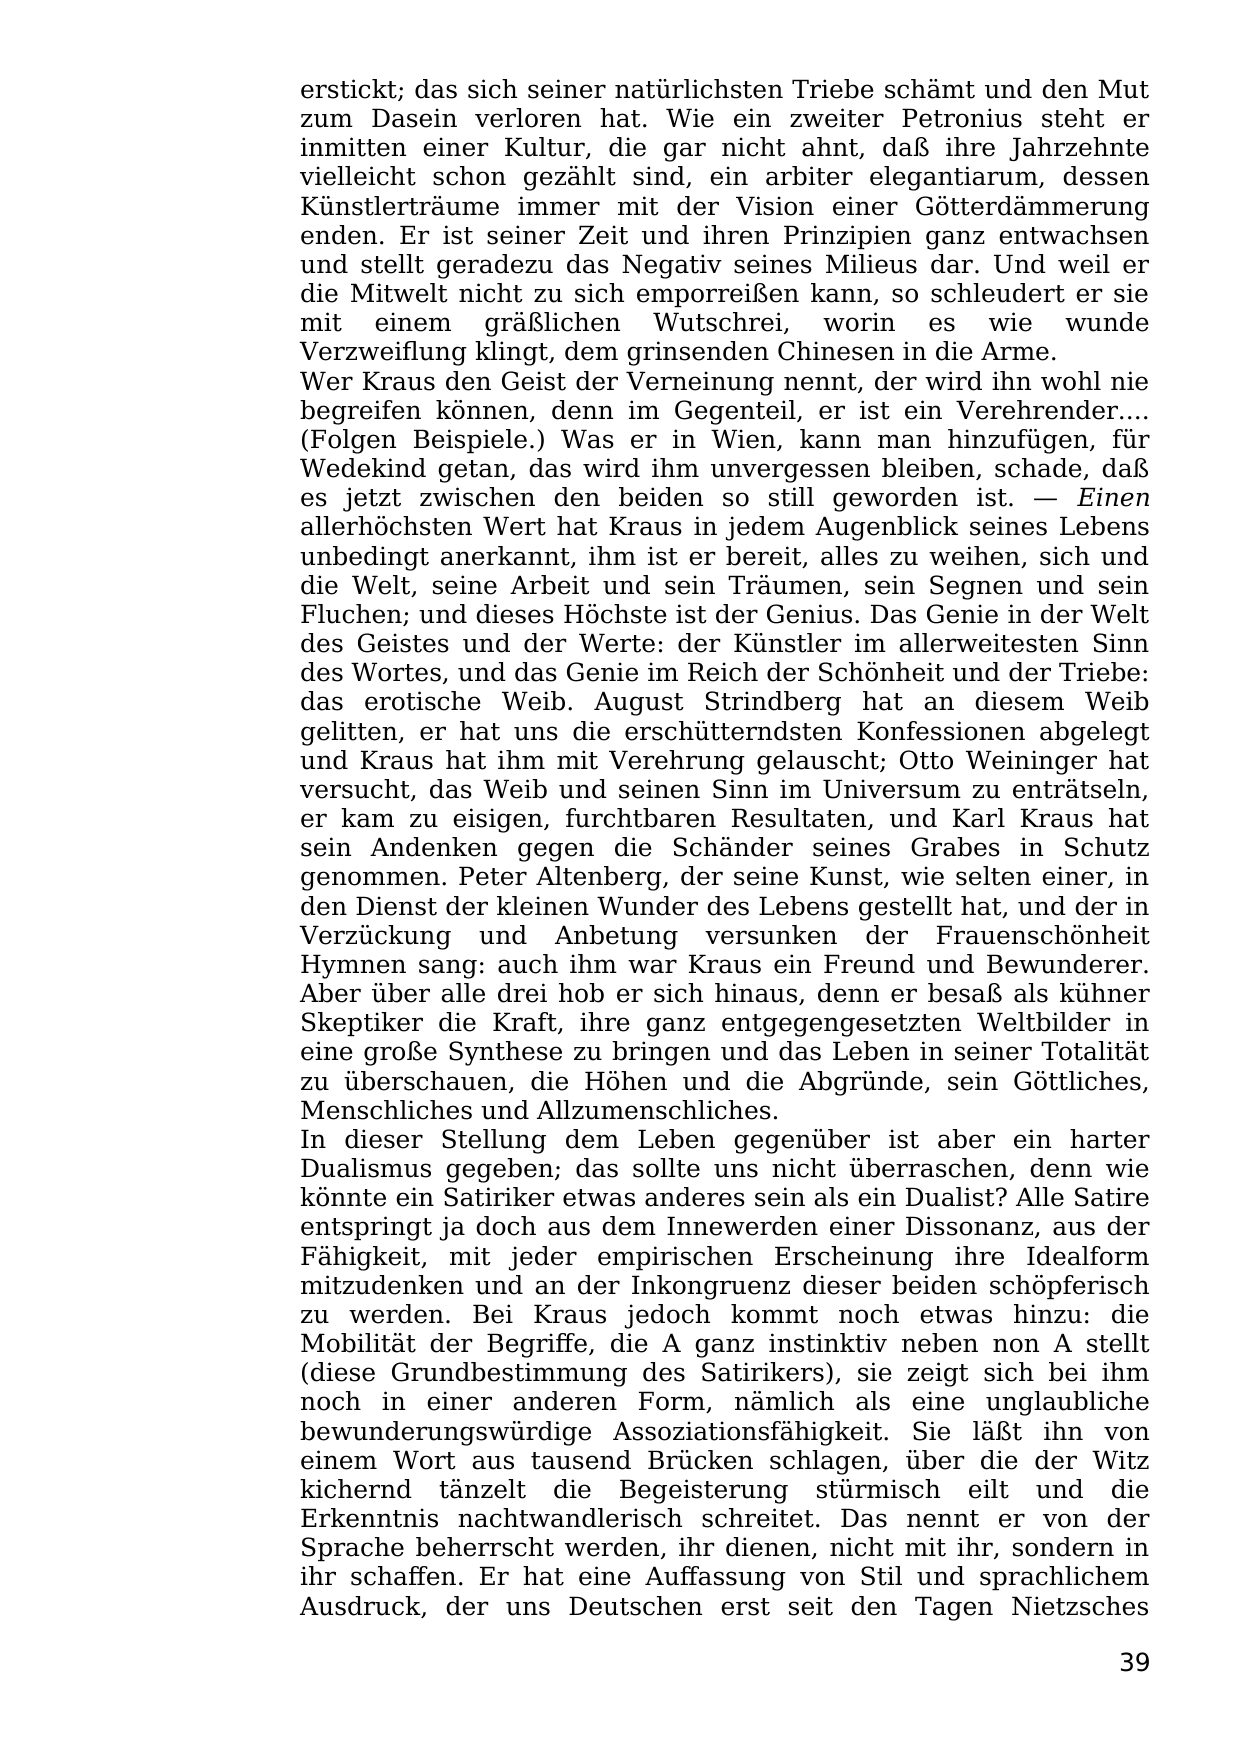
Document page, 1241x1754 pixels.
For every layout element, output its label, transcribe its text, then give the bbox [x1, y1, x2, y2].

text In dieser Stellung dem Leben gegenüber ist aber ein harter Dualismus gegeben; das sollte uns nicht überraschen, denn wie könnte ein Satiriker etwas anderes sein als ein Dualist? Alle Satire entspringt ja doch aus dem Innewerden einer Dissonanz, aus der Fähigkeit, mit jeder empirischen Erscheinung ihre Idealform mitzudenken und an der Inkongruenz dieser beiden schöpferisch zu werden. Bei Kraus jedoch kommt noch etwas hinzu: die Mobilität der Begriffe, die A ganz instinktiv neben non A stellt (diese Grundbestimmung des Satirikers), sie zeigt sich bei ihm noch in einer anderen Form, nämlich als eine unglaubliche bewunderungswürdige Assoziationsfähigkeit. Sie läßt ihn von einem Wort aus tausend Brücken schlagen, über die der Witz kichernd tänzelt die Begeisterung stürmisch eilt und die Erkenntnis nachtwandlerisch schreitet. Das nennt er von der Sprache beherrscht werden, ihr dienen, nicht mit ihr, sondern in ihr schaffen. Er hat eine Auffassung von Stil und sprachlichem Ausdruck, der uns Deutschen erst seit den Tagen Nietzsches [300, 1125, 1151, 1621]
text Wer Kraus den Geist der Verneinung nennt, der wird ihn wohl nie begreifen können, denn im Gegenteil, er ist ein Verehrender.... (Folgen Beispiele.) Was er in Wien, kann man hinzufügen, für Wedekind getan, das wird ihm unvergessen bleiben, schade, daß es jetzt zwischen den beiden so still geworden ist. — Einen allerhöchsten Wert hat Kraus in jedem Augenblick seines Lebens unbedingt anerkannt, ihm ist er bereit, alles zu weihen, sich und die Welt, seine Arbeit und sein Träumen, sein Segnen und sein Fluchen; und dieses Höchste ist der Genius. Das Genie in der Welt des Geistes und der Werte: der Künstler im allerweitesten Sinn des Wortes, und das Genie im Reich der Schönheit und der Triebe: das erotische Weib. August Strindberg hat an diesem Weib gelitten, er hat uns die erschütterndsten Konfessionen abgelegt und Kraus hat ihm mit Verehrung gelauscht; Otto Weininger hat versucht, das Weib und seinen Sinn im Universum zu enträtseln, er kam zu eisigen, furchtbaren Resultaten, und Karl Kraus hat sein Andenken gegen die Schänder seines Grabes in Schutz genommen. Peter Altenberg, der seine Kunst, wie selten einer, in den Dienst der kleinen Wunder des Lebens gestellt hat, und der in Verzückung und Anbetung versunken der Frauenschönheit Hymnen sang: auch ihm war Kraus ein Freund und Bewunderer. Aber über alle drei hob er sich hinaus, denn er besaß als kühner Skeptiker die Kraft, ihre ganz entgegengesetzten Weltbilder in eine große Synthese zu bringen und das Leben in seiner Totalität zu überschauen, die Höhen und die Abgründe, sein Göttliches, Menschliches und Allzumenschliches. [300, 367, 1151, 1125]
text erstickt; das sich seiner natürlichsten Triebe schämt und den Mut zum Dasein verloren hat. Wie ein zweiter Petronius steht er inmitten einer Kultur, die gar nicht ahnt, daß ihre Jahrzehnte vielleicht schon gezählt sind, ein arbiter elegantiarum, dessen Künstlerträume immer mit der Vision einer Götterdämmerung enden. Er ist seiner Zeit und ihren Prinzipien ganz entwachsen und stellt geradezu das Negativ seines Milieus dar. Und weil er die Mitwelt nicht zu sich emporreißen kann, so schleudert er sie mit einem gräßlichen Wutschrei, worin es wie wunde Verzweiflung klingt, dem grinsenden Chinesen in die Arme. [300, 75, 1151, 367]
